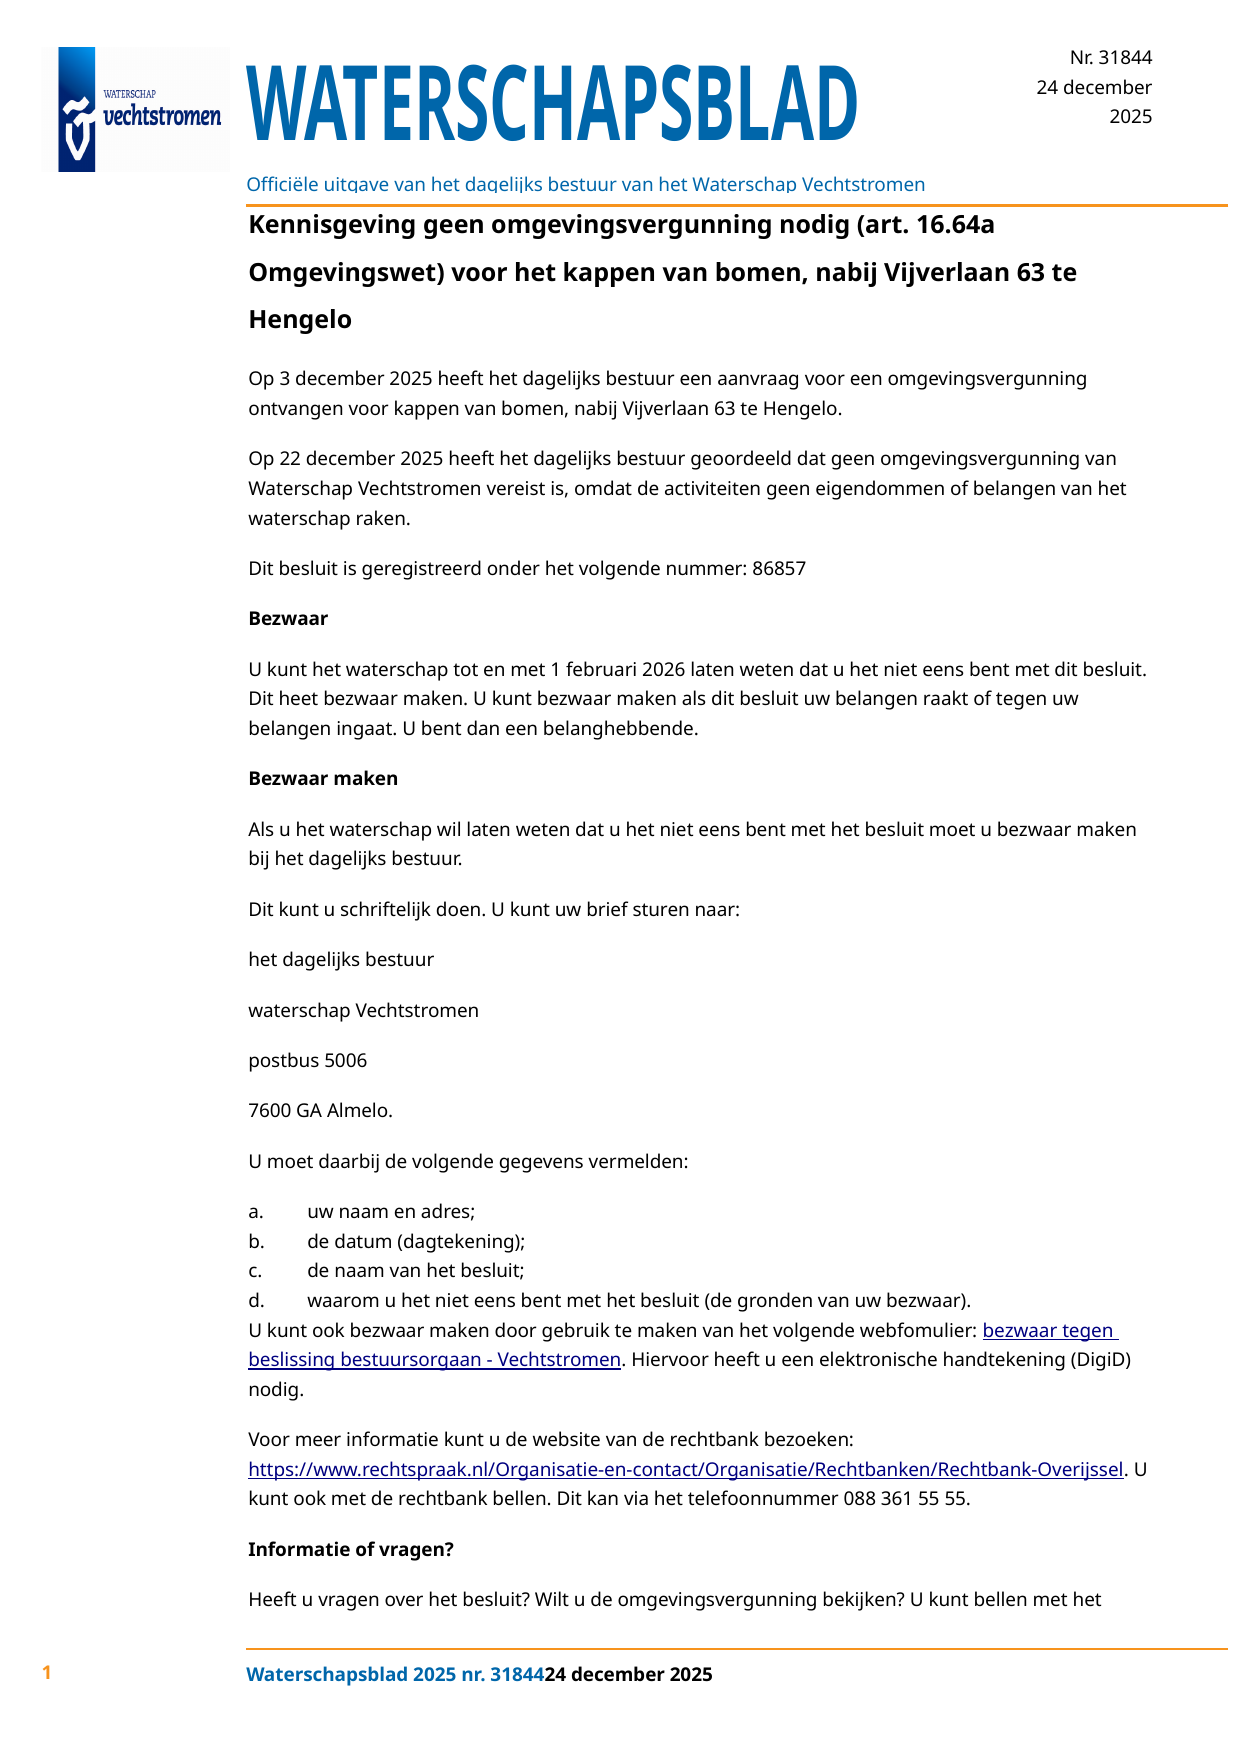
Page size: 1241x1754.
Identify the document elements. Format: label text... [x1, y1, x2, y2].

text U kunt ook bezwaar maken door gebruik te maken van het volgende webfomulier: bezwaar tegen beslissing bestuursorgaan - Vechtstromen. Hiervoor heeft u een elektronische handtekening (DigiD) nodig. [248, 1317, 1152, 1402]
picture [41, 47, 231, 172]
text Dit besluit is geregistreerd onder het volgende nummer: 86857 [248, 555, 1152, 581]
text het dagelijks bestuur [248, 946, 1152, 972]
text Informatie of vragen? [248, 1536, 1152, 1562]
text Heeft u vragen over het besluit? Wilt u de omgevingsvergunning bekijken? U kunt bellen met het [248, 1586, 1152, 1612]
text postbus 5006 [248, 1047, 1152, 1073]
list de naam van het besluit; [248, 1258, 1152, 1283]
text U moet daarbij de volgende gegevens vermelden: [248, 1148, 1152, 1174]
list uw naam en adres; [248, 1198, 1152, 1224]
list waarom u het niet eens bent met het besluit (de gronden van uw bezwaar). [248, 1287, 1152, 1313]
text Bezwaar [248, 606, 1152, 631]
text Op 3 december 2025 heeft het dagelijks bestuur een aanvraag voor een omgevingsvergunning ontvangen voor kappen van bomen, nabij Vijverlaan 63 te Hengelo. [248, 366, 1152, 421]
text Bezwaar maken [248, 766, 1152, 791]
text Dit kunt u schriftelijk doen. U kunt uw brief sturen naar: [248, 896, 1152, 922]
text Als u het waterschap wil laten weten dat u het niet eens bent met het besluit moet u bezwaar maken bij het dagelijks bestuur. [248, 816, 1152, 871]
text U kunt het waterschap tot en met 1 februari 2026 laten weten dat u het niet eens bent met dit besluit. Dit heet bezwaar maken. U kunt bezwaar maken als dit besluit uw belangen raakt of tegen uw belangen ingaat. U bent dan een belanghebbende. [248, 656, 1152, 741]
text Kennisgeving geen omgevingsvergunning nodig (art. 16.64a Omgevingswet) voor het kappen van bomen, nabij Vijverlaan 63 te Hengelo [248, 207, 1152, 336]
text waterschap Vechtstromen [248, 997, 1152, 1022]
list de datum (dagtekening); [248, 1228, 1152, 1254]
text Op 22 december 2025 heeft het dagelijks bestuur geoordeeld dat geen omgevingsvergunning van Waterschap Vechtstromen vereist is, omdat de activiteiten geen eigendommen of belangen van het waterschap raken. [248, 446, 1152, 530]
text 7600 GA Almelo. [248, 1098, 1152, 1123]
text Voor meer informatie kunt u de website van de rechtbank bezoeken: https://www.rechtspraak.nl/Organisatie-en-contact/Organisatie/Rechtbanken/Rechtbank-Overijssel. U kunt ook met de rechtbank bellen. Dit kan via het telefoonnummer 088 361 55 55. [248, 1426, 1152, 1511]
